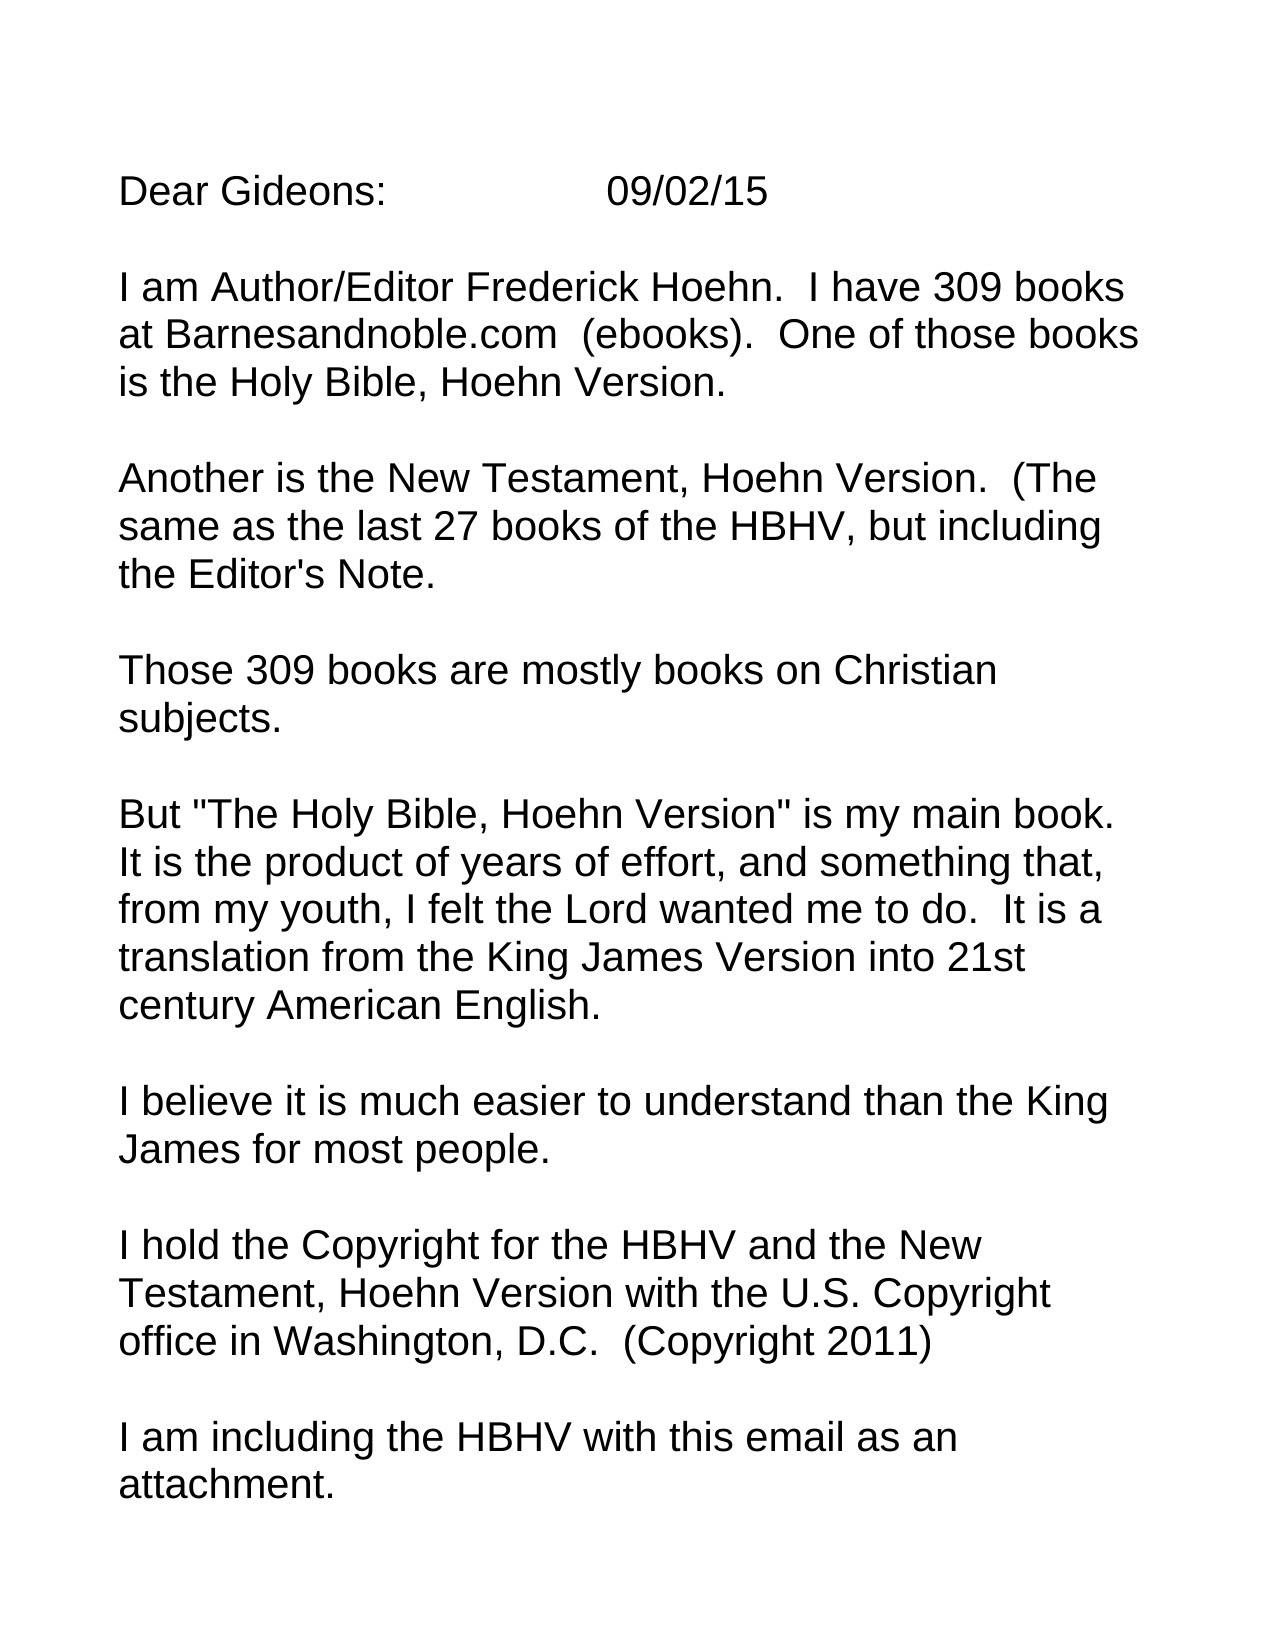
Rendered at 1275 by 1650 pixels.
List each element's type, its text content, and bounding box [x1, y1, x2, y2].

text Another is the New Testament, Hoehn Version. (The same as the last 27 books of the HBHV, but including the Editor's Note. [118, 453, 1157, 597]
text But "The Holy Bible, Hoehn Version" is my main book. It is the product of years of effort, and something that, from my youth, I felt the Lord wanted me to do. It is a translation from the King James Version into 21st century American English. [118, 789, 1157, 1028]
text I believe it is much easier to understand than the King James for most people. [118, 1076, 1157, 1172]
text I am including the HBHV with this email as an attachment. [118, 1412, 1157, 1508]
text Dear Gideons: 09/02/15 [118, 166, 1157, 214]
text Those 309 books are mostly books on Christian subjects. [118, 645, 1157, 741]
text I hold the Copyright for the HBHV and the New Testament, Hoehn Version with the U.S. Copyright office in Washington, D.C. (Copyright 2011) [118, 1220, 1157, 1364]
text I am Author/Editor Frederick Hoehn. I have 309 books at Barnesandnoble.com (ebooks). One of those books is the Holy Bible, Hoehn Version. [118, 262, 1157, 406]
